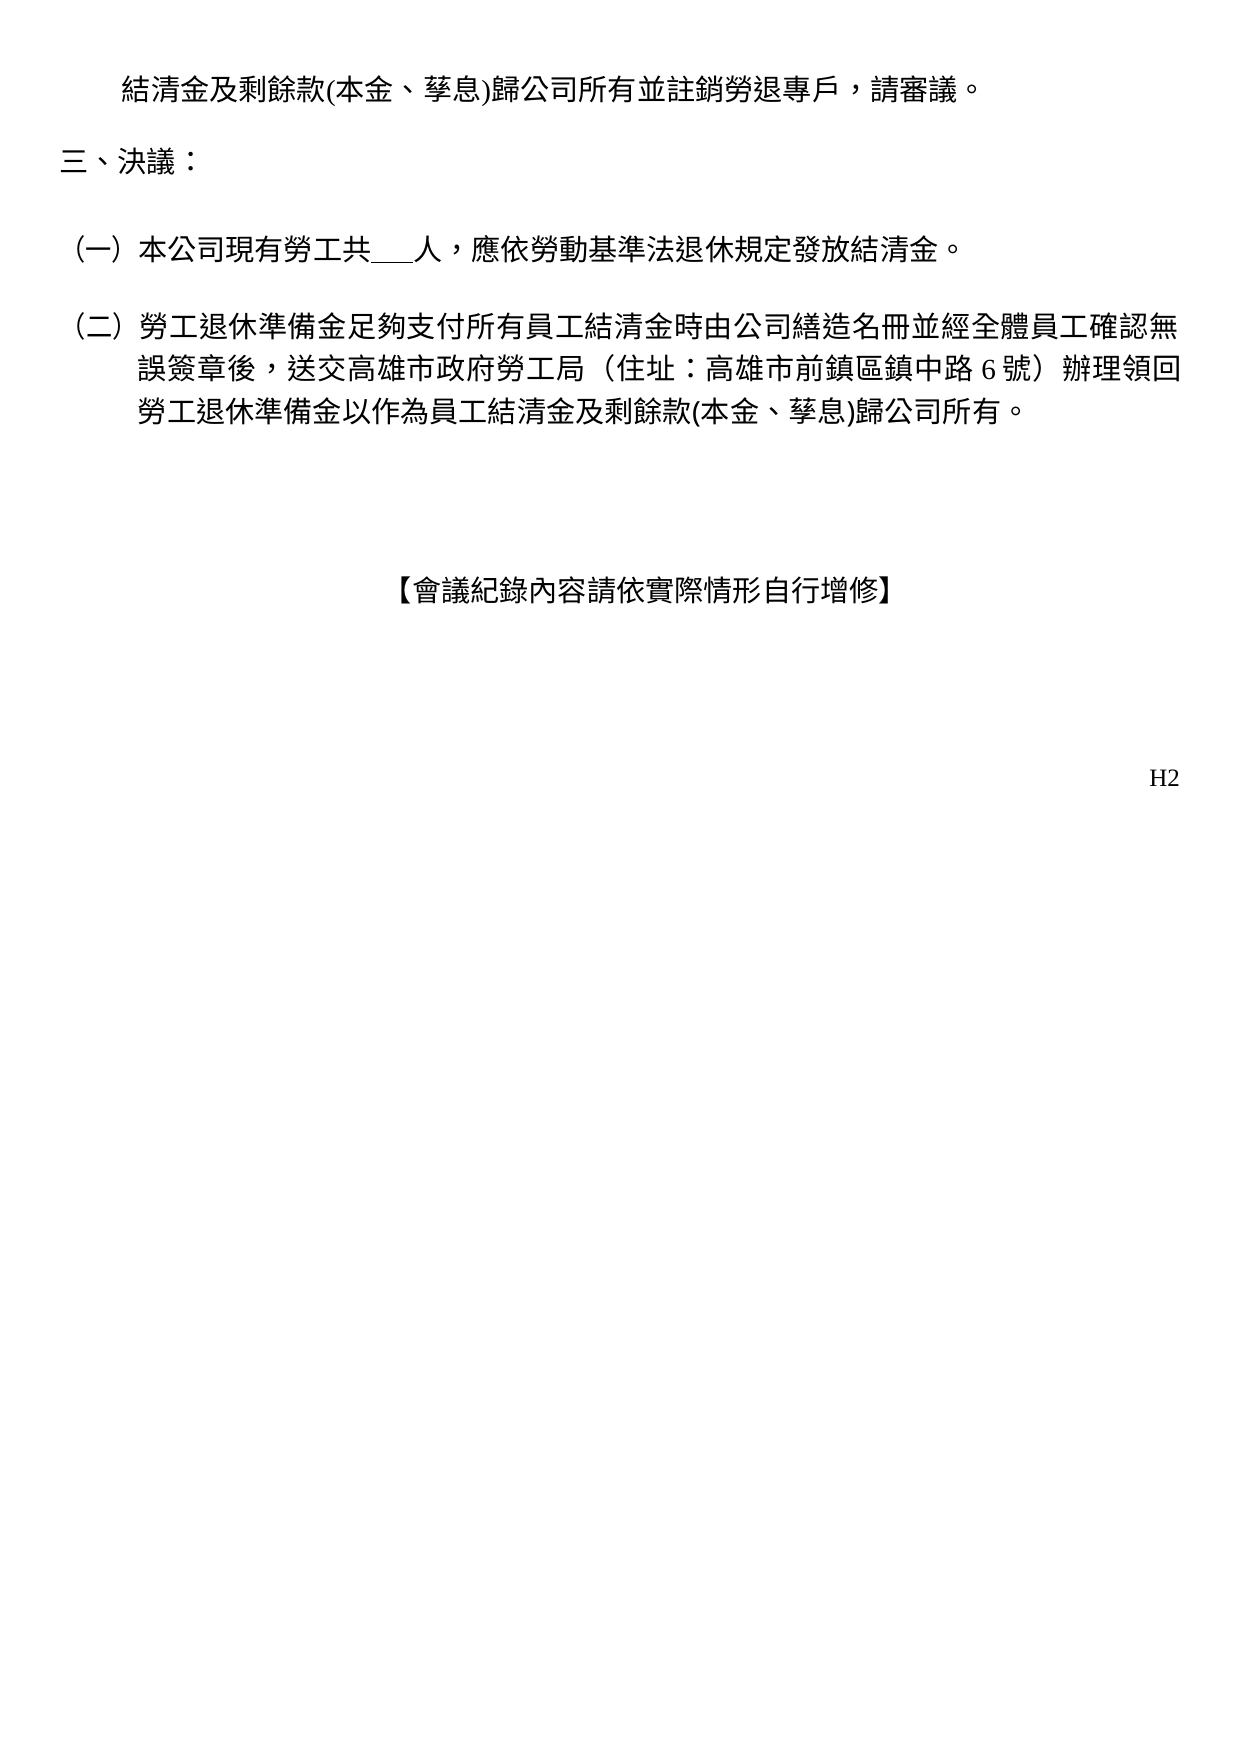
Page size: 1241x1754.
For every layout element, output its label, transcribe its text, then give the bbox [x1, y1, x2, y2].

text [1134, 756, 1197, 813]
text （二）勞工退休準備金足夠支付所有員工結清金時由公司繕造名冊並經全體員工確認無誤簽章後，送交高雄市政府勞工局（住址：高雄市前鎮區鎮中路6號）辦理領回勞工退休準備金以作為員工結清金及剩餘款(本金、孶息)歸公司所有。 [59, 303, 1181, 431]
text 三、決議： [59, 138, 1181, 181]
text H2 h [1149, 764, 1181, 805]
text （一）本公司現有勞工共 人，應依勞動基準法退休規定發放結清金。 [59, 210, 1181, 285]
text 【會議紀錄內容請依實際情形自行增修】 [109, 567, 1181, 610]
text 結清金及剩餘款(本金、孶息)歸公司所有並註銷勞退專戶，請審議。 [59, 67, 1181, 109]
